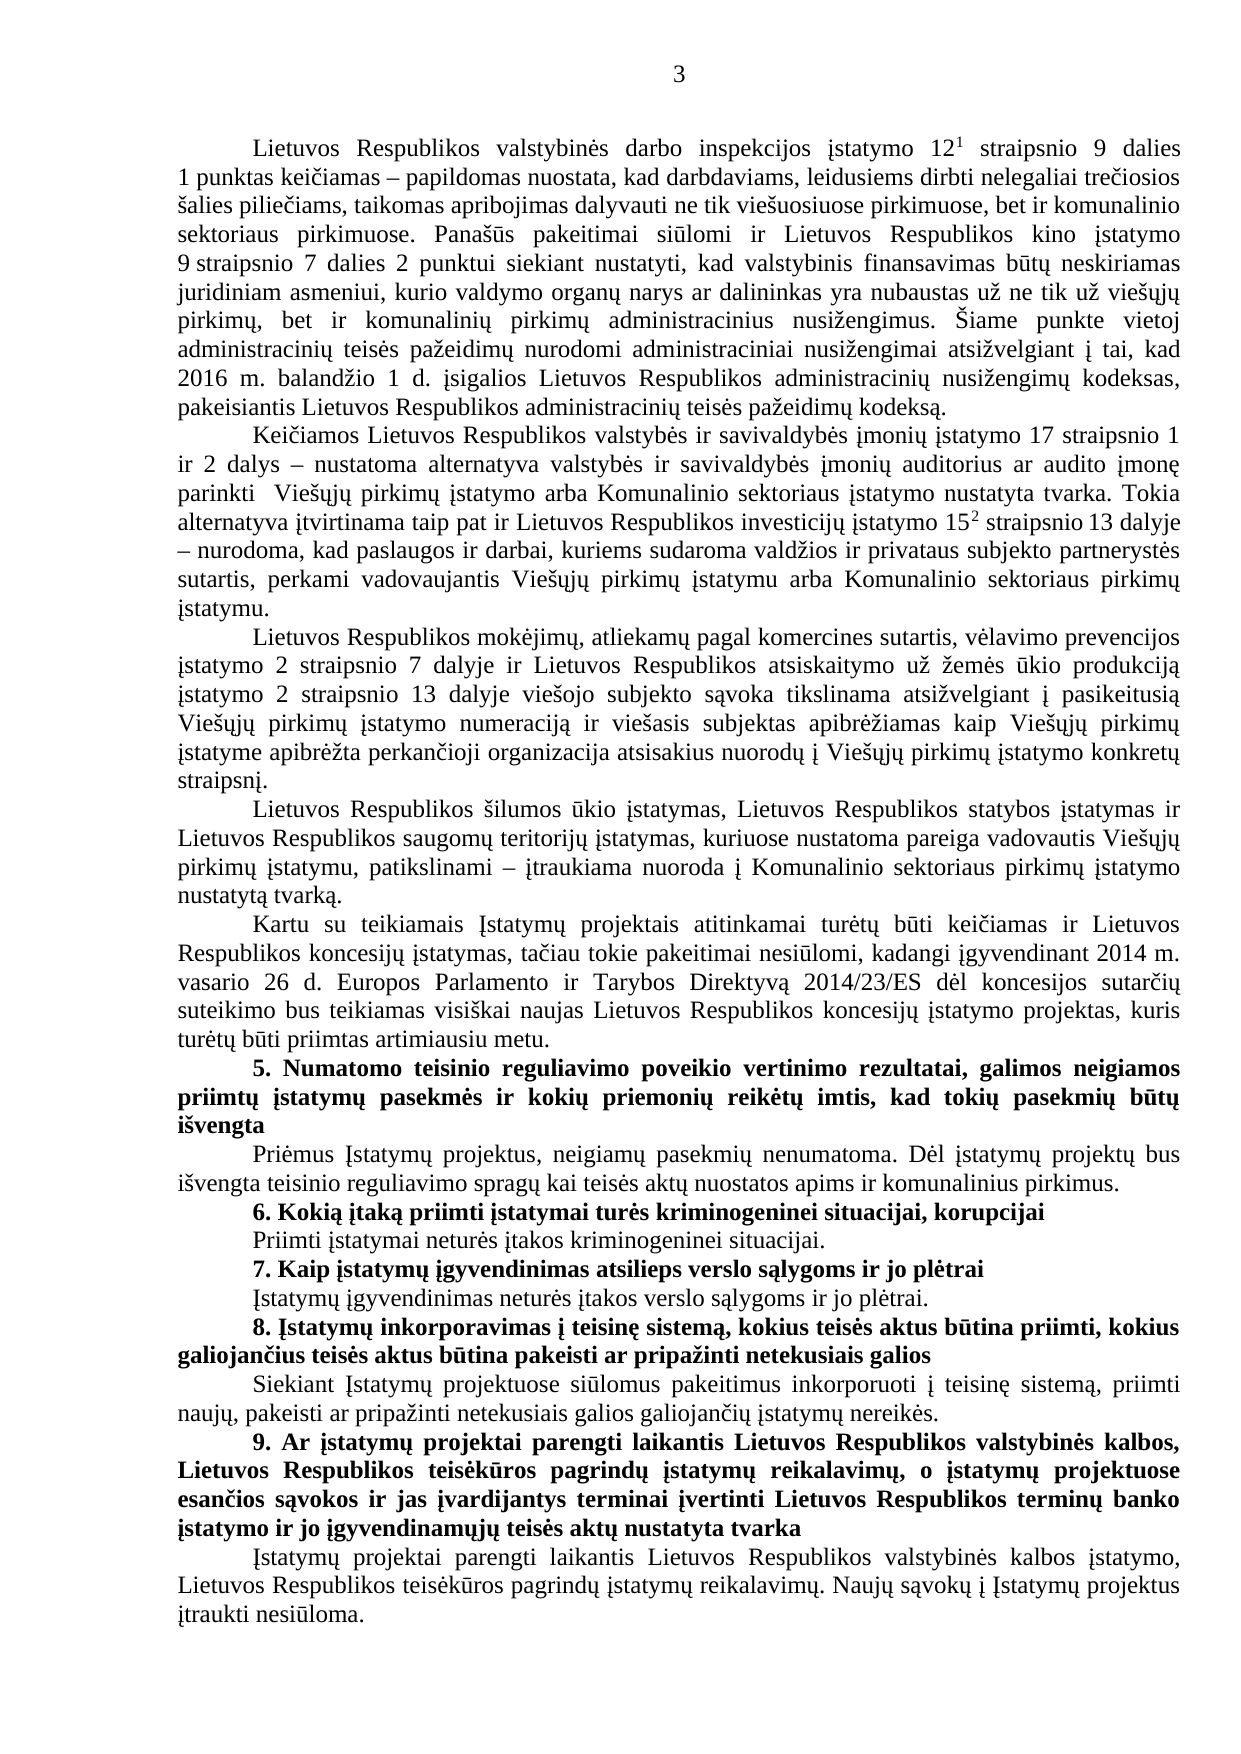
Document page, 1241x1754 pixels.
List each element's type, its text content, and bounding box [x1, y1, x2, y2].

text 8. Įstatymų inkorporavimas į teisinę sistemą, kokius teisės aktus būtina priimti, kokius galiojančius teisės aktus būtina pakeisti ar pripažinti netekusiais galios [177, 1312, 1181, 1369]
text Lietuvos Respublikos šilumos ūkio įstatymas, Lietuvos Respublikos statybos įstatymas ir Lietuvos Respublikos saugomų teritorijų įstatymas, kuriuose nustatoma pareiga vadovautis Viešųjų pirkimų įstatymu, patikslinami – įtraukiama nuoroda į Komunalinio sektoriaus pirkimų įstatymo nustatytą tvarką. [177, 794, 1181, 909]
text 6. Kokią įtaką priimti įstatymai turės kriminogeninei situacijai, korupcijai [177, 1197, 1181, 1225]
text Lietuvos Respublikos valstybinės darbo inspekcijos įstatymo 121 straipsnio 9 dalies 1 punktas keičiamas – papildomas nuostata, kad darbdaviams, leidusiems dirbti nelegaliai trečiosios šalies piliečiams, taikomas apribojimas dalyvauti ne tik viešuosiuose pirkimuose, bet ir komunalinio sektoriaus pirkimuose. Panašūs pakeitimai siūlomi ir Lietuvos Respublikos kino įstatymo 9 straipsnio 7 dalies 2 punktui siekiant nustatyti, kad valstybinis finansavimas būtų neskiriamas juridiniam asmeniui, kurio valdymo organų narys ar dalininkas yra nubaustas už ne tik už viešųjų pirkimų, bet ir komunalinių pirkimų administracinius nusižengimus. Šiame punkte vietoj administracinių teisės pažeidimų nurodomi administraciniai nusižengimai atsižvelgiant į tai, kad 2016 m. balandžio 1 d. įsigalios Lietuvos Respublikos administracinių nusižengimų kodeksas, pakeisiantis Lietuvos Respublikos administracinių teisės pažeidimų kodeksą. [177, 133, 1181, 420]
text 7. Kaip įstatymų įgyvendinimas atsilieps verslo sąlygoms ir jo plėtrai [177, 1254, 1181, 1283]
text Įstatymų projektai parengti laikantis Lietuvos Respublikos valstybinės kalbos įstatymo, Lietuvos Respublikos teisėkūros pagrindų įstatymų reikalavimų. Naujų sąvokų į Įstatymų projektus įtraukti nesiūloma. [177, 1542, 1181, 1628]
text 5. Numatomo teisinio reguliavimo poveikio vertinimo rezultatai, galimos neigiamos priimtų įstatymų pasekmės ir kokių priemonių reikėtų imtis, kad tokių pasekmių būtų išvengta [177, 1053, 1181, 1139]
text Įstatymų įgyvendinimas neturės įtakos verslo sąlygoms ir jo plėtrai. [177, 1283, 1181, 1312]
text Lietuvos Respublikos mokėjimų, atliekamų pagal komercines sutartis, vėlavimo prevencijos įstatymo 2 straipsnio 7 dalyje ir Lietuvos Respublikos atsiskaitymo už žemės ūkio produkciją įstatymo 2 straipsnio 13 dalyje viešojo subjekto sąvoka tikslinama atsižvelgiant į pasikeitusią Viešųjų pirkimų įstatymo numeraciją ir viešasis subjektas apibrėžiamas kaip Viešųjų pirkimų įstatyme apibrėžta perkančioji organizacija atsisakius nuorodų į Viešųjų pirkimų įstatymo konkretų straipsnį. [177, 622, 1181, 794]
text Siekiant Įstatymų projektuose siūlomus pakeitimus inkorporuoti į teisinę sistemą, priimti naujų, pakeisti ar pripažinti netekusiais galios galiojančių įstatymų nereikės. [177, 1369, 1181, 1427]
text Kartu su teikiamais Įstatymų projektais atitinkamai turėtų būti keičiamas ir Lietuvos Respublikos koncesijų įstatymas, tačiau tokie pakeitimai nesiūlomi, kadangi įgyvendinant 2014 m. vasario 26 d. Europos Parlamento ir Tarybos Direktyvą 2014/23/ES dėl koncesijos sutarčių suteikimo bus teikiamas visiškai naujas Lietuvos Respublikos koncesijų įstatymo projektas, kuris turėtų būti priimtas artimiausiu metu. [177, 909, 1181, 1053]
text 9. Ar įstatymų projektai parengti laikantis Lietuvos Respublikos valstybinės kalbos, Lietuvos Respublikos teisėkūros pagrindų įstatymų reikalavimų, o įstatymų projektuose esančios sąvokos ir jas įvardijantys terminai įvertinti Lietuvos Respublikos terminų banko įstatymo ir jo įgyvendinamųjų teisės aktų nustatyta tvarka [177, 1427, 1181, 1542]
text Priėmus Įstatymų projektus, neigiamų pasekmių nenumatoma. Dėl įstatymų projektų bus išvengta teisinio reguliavimo spragų kai teisės aktų nuostatos apims ir komunalinius pirkimus. [177, 1139, 1181, 1197]
text Priimti įstatymai neturės įtakos kriminogeninei situacijai. [177, 1225, 1181, 1254]
text Keičiamos Lietuvos Respublikos valstybės ir savivaldybės įmonių įstatymo 17 straipsnio 1 ir 2 dalys – nustatoma alternatyva valstybės ir savivaldybės įmonių auditorius ar audito įmonę parinkti Viešųjų pirkimų įstatymo arba Komunalinio sektoriaus įstatymo nustatyta tvarka. Tokia alternatyva įtvirtinama taip pat ir Lietuvos Respublikos investicijų įstatymo 152 straipsnio 13 dalyje – nurodoma, kad paslaugos ir darbai, kuriems sudaroma valdžios ir privataus subjekto partnerystės sutartis, perkami vadovaujantis Viešųjų pirkimų įstatymu arba Komunalinio sektoriaus pirkimų įstatymu. [177, 420, 1181, 622]
